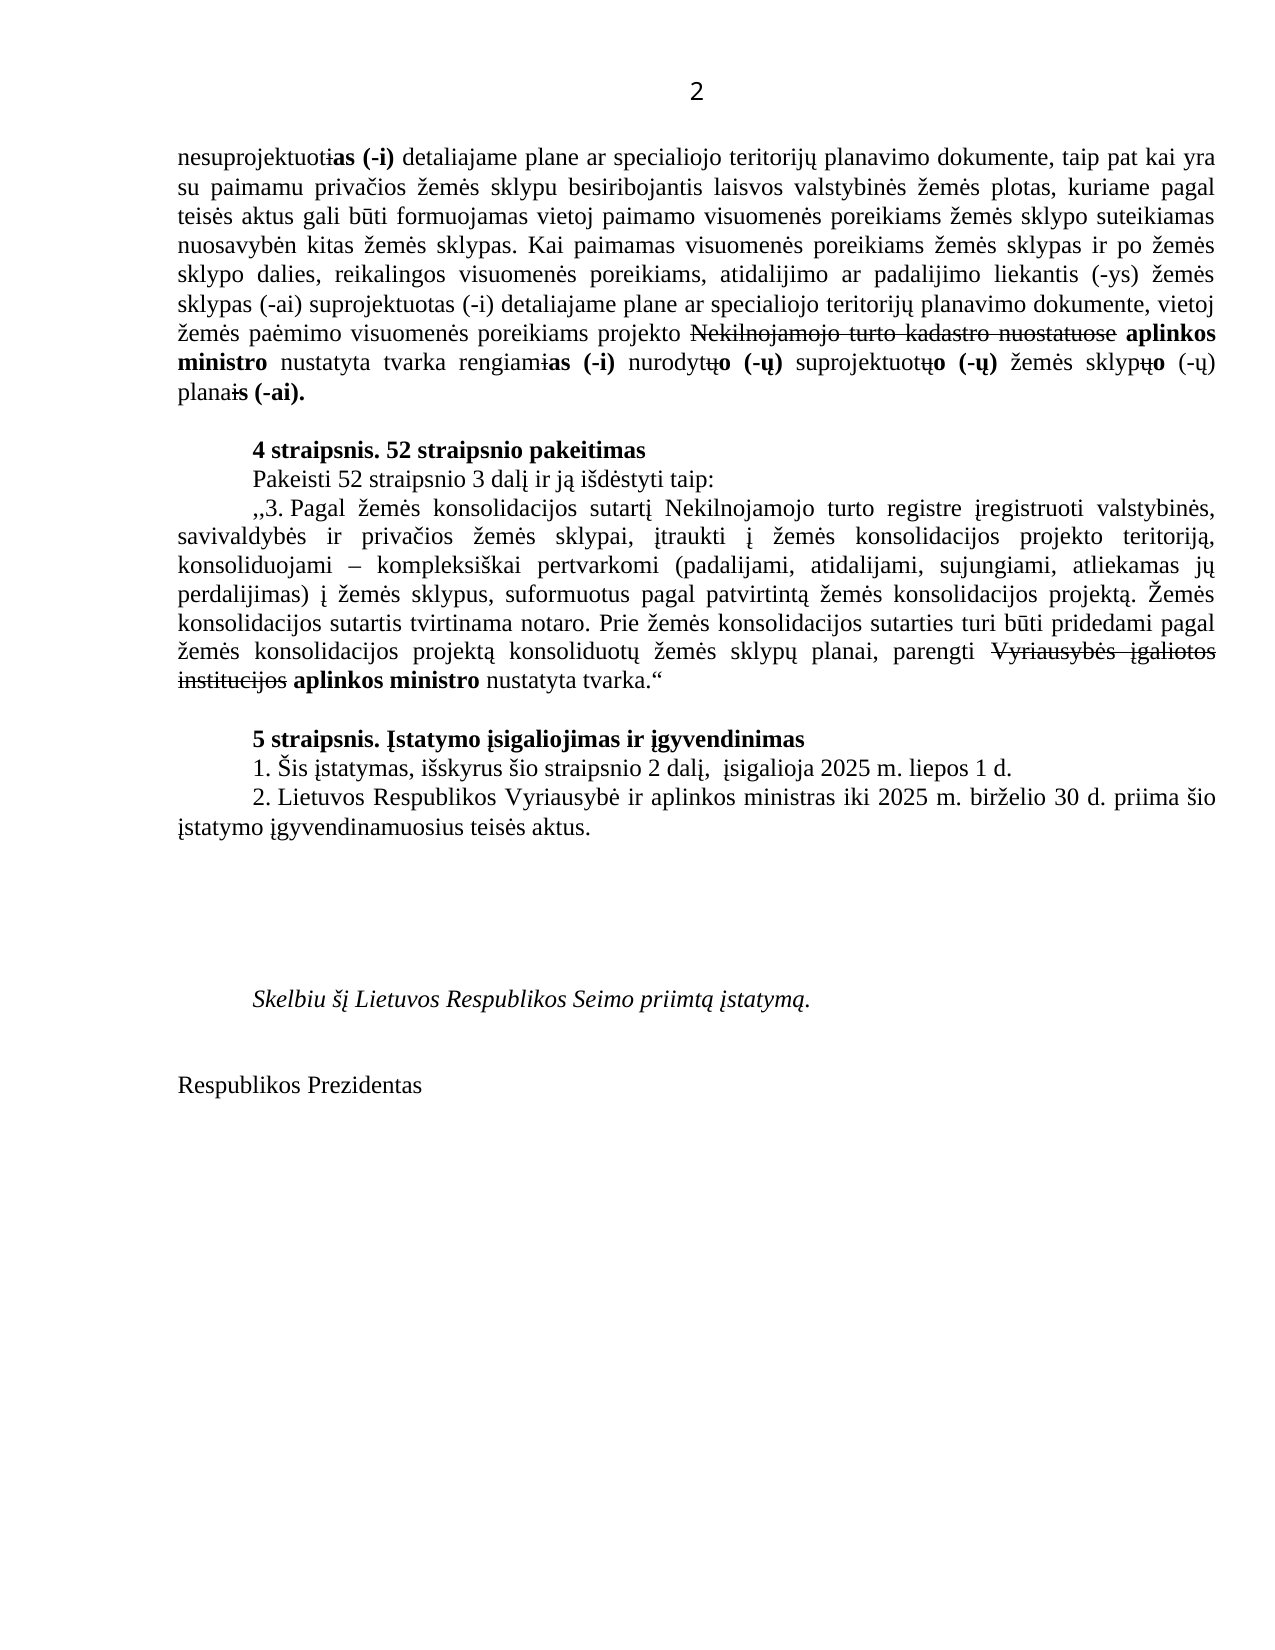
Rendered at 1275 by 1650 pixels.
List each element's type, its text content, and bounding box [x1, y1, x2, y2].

text ,,3. Pagal žemės konsolidacijos sutartį Nekilnojamojo turto registre įregistruoti valstybinės, savivaldybės ir privačios žemės sklypai, įtraukti į žemės konsolidacijos projekto teritoriją, konsoliduojami – kompleksiškai pertvarkomi (padalijami, atidalijami, sujungiami, atliekamas jų perdalijimas) į žemės sklypus, suformuotus pagal patvirtintą žemės konsolidacijos projektą. Žemės konsolidacijos sutartis tvirtinama notaro. Prie žemės konsolidacijos sutarties turi būti pridedami pagal žemės konsolidacijos projektą konsoliduotų žemės sklypų planai, parengti Vyriausybės įgaliotos institucijos aplinkos ministro nustatyta tvarka.“ [177, 493, 1216, 694]
text 2. Lietuvos Respublikos Vyriausybė ir aplinkos ministras iki 2025 m. birželio 30 d. priima šio įstatymo įgyvendinamuosius teisės aktus. [177, 782, 1216, 840]
text nesuprojektuotias (-i) detaliajame plane ar specialiojo teritorijų planavimo dokumente, taip pat kai yra su paimamu privačios žemės sklypu besiribojantis laisvos valstybinės žemės plotas, kuriame pagal teisės aktus gali būti formuojamas vietoj paimamo visuomenės poreikiams žemės sklypo suteikiamas nuosavybėn kitas žemės sklypas. Kai paimamas visuomenės poreikiams žemės sklypas ir po žemės sklypo dalies, reikalingos visuomenės poreikiams, atidalijimo ar padalijimo liekantis (-ys) žemės sklypas (-ai) suprojektuotas (-i) detaliajame plane ar specialiojo teritorijų planavimo dokumente, vietoj žemės paėmimo visuomenės poreikiams projekto Nekilnojamojo turto kadastro nuostatuose aplinkos ministro nustatyta tvarka rengiamias (-i) nurodytųo (-ų) suprojektuotųo (-ų) žemės sklypųo (-ų) planais (-ai). [177, 142, 1216, 405]
text 1. Šis įstatymas, išskyrus šio straipsnio 2 dalį, įsigalioja 2025 m. liepos 1 d. [177, 752, 1216, 782]
subtitle Skelbiu šį Lietuvos Respublikos Seimo priimtą įstatymą. [177, 984, 1216, 1013]
text 4 straipsnis. 52 straipsnio pakeitimas [177, 435, 1216, 464]
text Respublikos Prezidentas [177, 1070, 1216, 1099]
text 5 straipsnis. Įstatymo įsigaliojimas ir įgyvendinimas [177, 723, 1216, 752]
text Pakeisti 52 straipsnio 3 dalį ir ją išdėstyti taip: [177, 464, 1216, 493]
